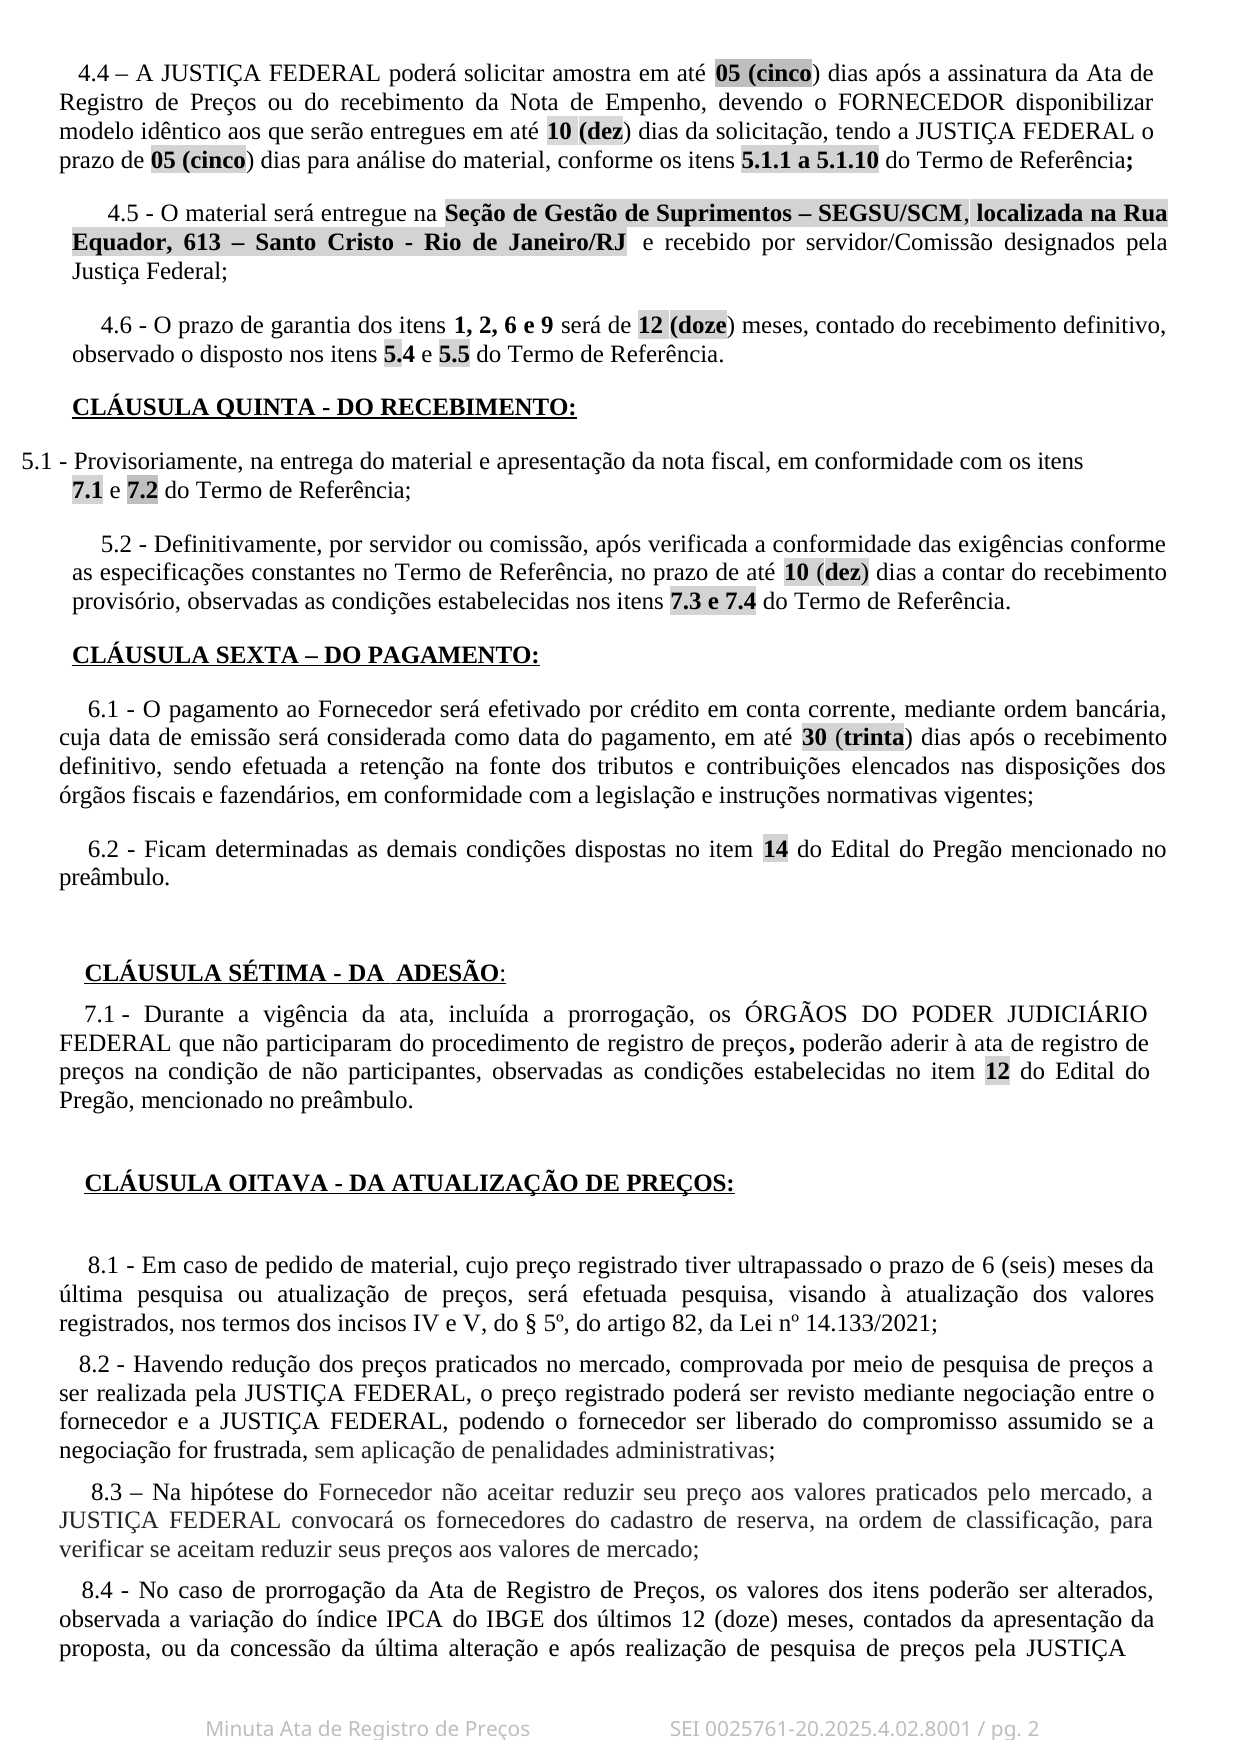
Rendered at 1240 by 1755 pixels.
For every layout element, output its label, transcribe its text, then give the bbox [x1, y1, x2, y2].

list - O pagamento ao Fornecedor será efetivado por crédito em conta corrente, mediante ordem bancária, cuja data de emissão será considerada como data do pagamento, em até 30 (trinta) dias após o recebimento definitivo, sendo efetuada a retenção na fonte dos tributos e contribuições elencados nas disposições dos órgãos fiscais e fazendários, em conformidade com a legislação e instruções normativas vigentes; [59, 694, 1167, 809]
list - Em caso de pedido de material, cujo preço registrado tiver ultrapassado o prazo de 6 (seis) meses da última pesquisa ou atualização de preços, será efetuada pesquisa, visando à atualização dos valores registrados, nos termos dos incisos IV e V, do § 5º, do artigo 82, da Lei nº 14.133/2021; [59, 1250, 1155, 1336]
list - O material será entregue na Seção de Gestão de Suprimentos – SEGSU/SCM, localizada na Rua Equador, 613 – Santo Cristo - Rio de Janeiro/RJ e recebido por servidor/Comissão designados pela Justiça Federal; [72, 198, 1168, 285]
list - O prazo de garantia dos itens 1, 2, 6 e 9 será de 12 (doze) meses, contado do recebimento definitivo, observado o disposto nos itens 5.4 e 5.5 do Termo de Referência. [72, 310, 1167, 367]
list - Havendo redução dos preços praticados no mercado, comprovada por meio de pesquisa de preços a ser realizada pela JUSTIÇA FEDERAL, o preço registrado poderá ser revisto mediante negociação entre o fornecedor e a JUSTIÇA FEDERAL, podendo o fornecedor ser liberado do compromisso assumido se a negociação for frustrada, sem aplicação de penalidades administrativas; [59, 1349, 1155, 1464]
list – Na hipótese do Fornecedor não aceitar reduzir seu preço aos valores praticados pelo mercado, a JUSTIÇA FEDERAL convocará os fornecedores do cadastro de reserva, na ordem de classificação, para verificar se aceitam reduzir seus preços aos valores de mercado; [59, 1477, 1154, 1563]
subtitle CLÁUSULA OITAVA - DA ATUALIZAÇÃO DE PREÇOS: [84, 1168, 1181, 1196]
subtitle CLÁUSULA QUINTA - DO RECEBIMENTO: [72, 392, 1181, 421]
list – A JUSTIÇA FEDERAL poderá solicitar amostra em até 05 (cinco) dias após a assinatura da Ata de Registro de Preços ou do recebimento da Nota de Empenho, devendo o FORNECEDOR disponibilizar modelo idêntico aos que serão entregues em até 10 (dez) dias da solicitação, tendo a JUSTIÇA FEDERAL o prazo de 05 (cinco) dias para análise do material, conforme os itens 5.1.1 a 5.1.10 do Termo de Referência; [59, 58, 1155, 173]
text 7.1 e 7.2 do Termo de Referência; [72, 475, 1181, 504]
subtitle CLÁUSULA SEXTA – DO PAGAMENTO: [72, 640, 1181, 669]
subtitle CLÁUSULA SÉTIMA - DA ADESÃO: [84, 958, 1181, 986]
list - Ficam determinadas as demais condições dispostas no item 14 do Edital do Pregão mencionado no preâmbulo. [59, 834, 1167, 891]
list - Durante a vigência da ata, incluída a prorrogação, os ÓRGÃOS DO PODER JUDICIÁRIO FEDERAL que não participaram do procedimento de registro de preços, poderão aderir à ata de registro de preços na condição de não participantes, observadas as condições estabelecidas no item 12 do Edital do Pregão, mencionado no preâmbulo. [59, 999, 1149, 1114]
list - No caso de prorrogação da Ata de Registro de Preços, os valores dos itens poderão ser alterados, observada a variação do índice IPCA do IBGE dos últimos 12 (doze) meses, contados da apresentação da proposta, ou da concessão da última alteração e após realização de pesquisa de preços pela JUSTIÇA [59, 1575, 1156, 1662]
list - Provisoriamente, na entrega do material e apresentação da nota fiscal, em conformidade com os itens [21, 446, 1181, 475]
list - Definitivamente, por servidor ou comissão, após verificada a conformidade das exigências conforme as especificações constantes no Termo de Referência, no prazo de até 10 (dez) dias a contar do recebimento provisório, observadas as condições estabelecidas nos itens 7.3 e 7.4 do Termo de Referência. [72, 529, 1168, 615]
